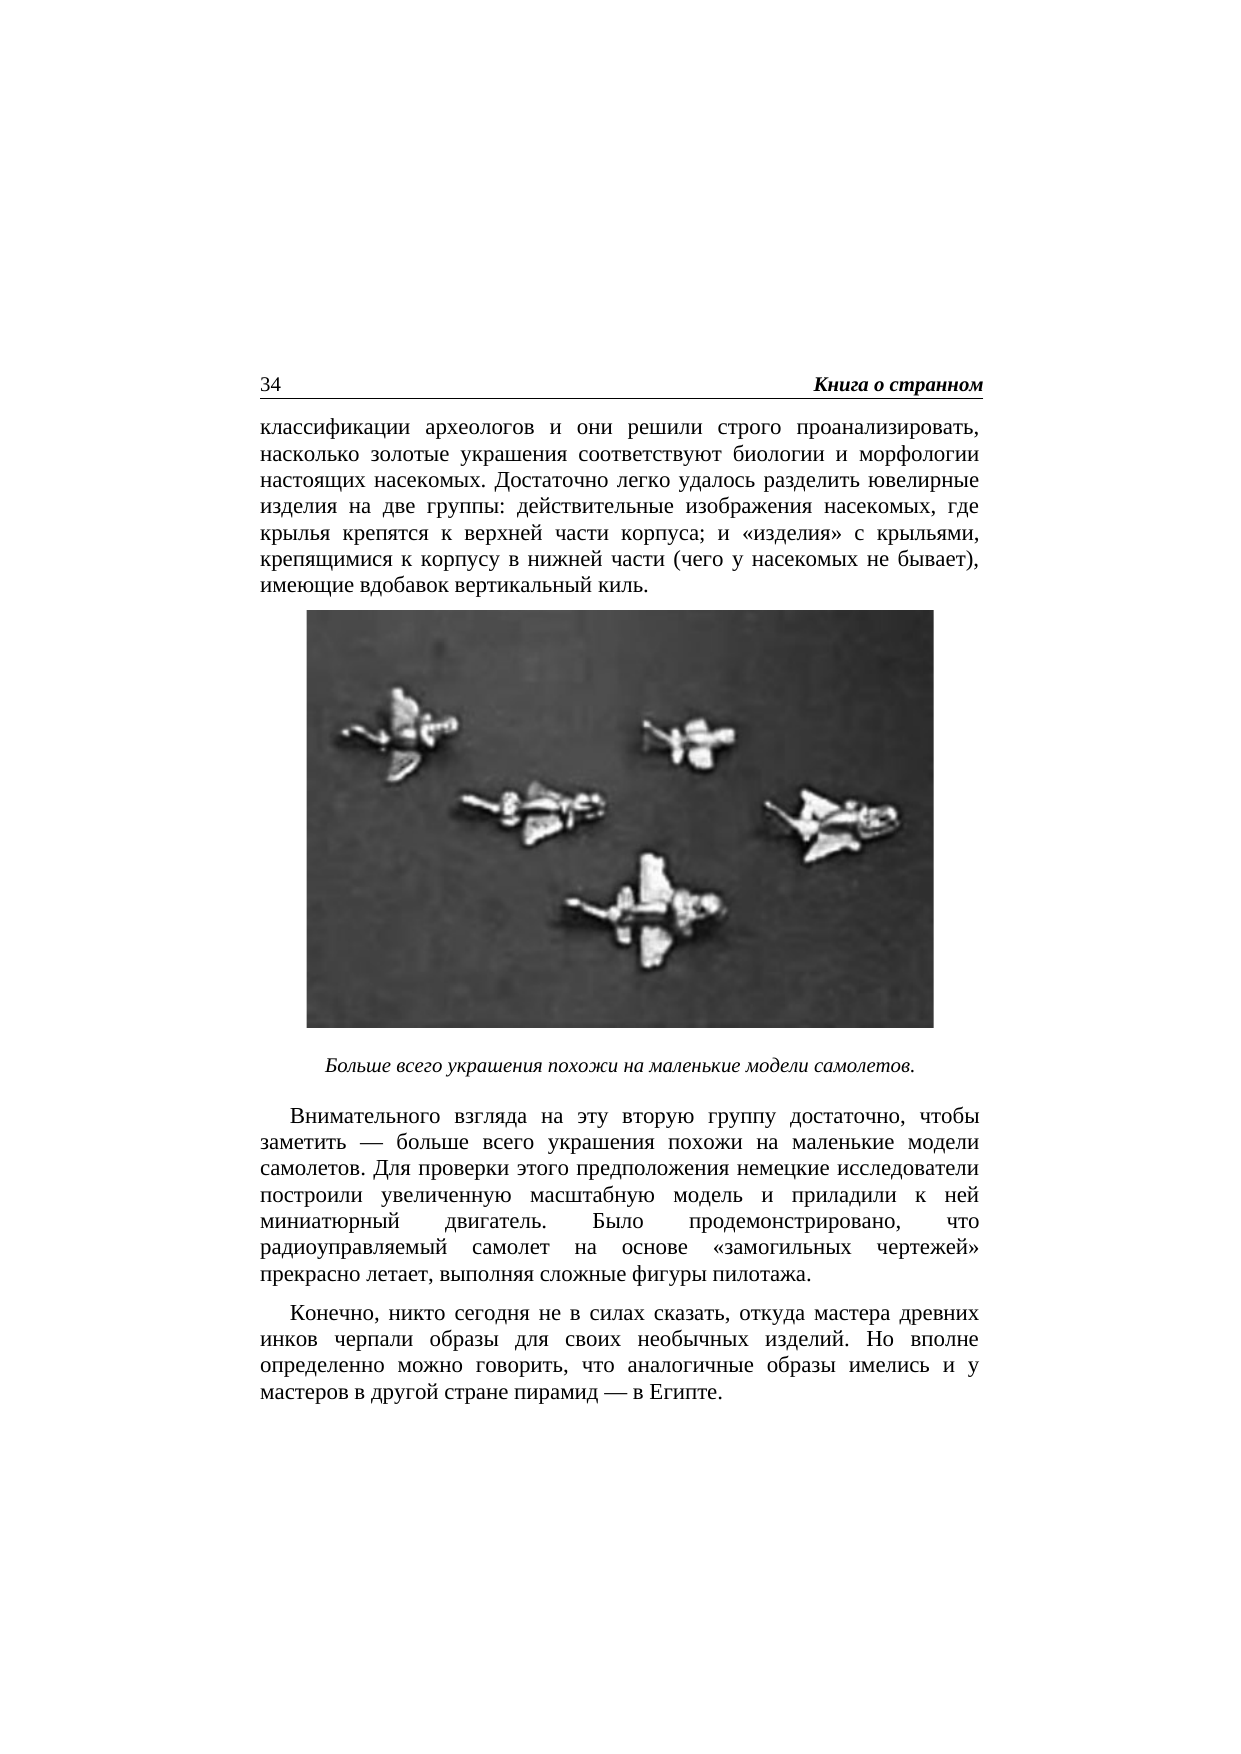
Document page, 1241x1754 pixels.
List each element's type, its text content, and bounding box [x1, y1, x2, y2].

text классификации археологов и они решили строго проанализировать, насколько золотые украшения соответствуют биологии и морфологии настоящих насекомых. Достаточно легко удалось разделить ювелирные изделия на две группы: действительные изображения насекомых, где крылья крепятся к верхней части корпуса; и «изделия» с крыльями, крепящимися к корпусу в нижней части (чего у насекомых не бывает), имеющие вдобавок вертикальный киль. [260, 413, 980, 598]
text Больше всего украшения похожи на маленькие модели самолетов. [260, 1053, 980, 1077]
text Конечно, никто сегодня не в силах сказать, откуда мастера древних инков черпали образы для своих необычных изделий. Но вполне определенно можно говорить, что аналогичные образы имелись и у мастеров в другой стране пирамид — в Египте. [260, 1299, 980, 1404]
text Внимательного взгляда на эту вторую группу достаточно, чтобы заметить — больше всего украшения похожи на маленькие модели самолетов. Для проверки этого предположения немецкие исследователи построили увеличенную масштабную модель и приладили к ней миниатюрный двигатель. Было продемонстрировано, что радиоуправляемый самолет на основе «замогильных чертежей» прекрасно летает, выполняя сложные фигуры пилотажа. [260, 1102, 980, 1286]
picture [306, 610, 934, 1028]
